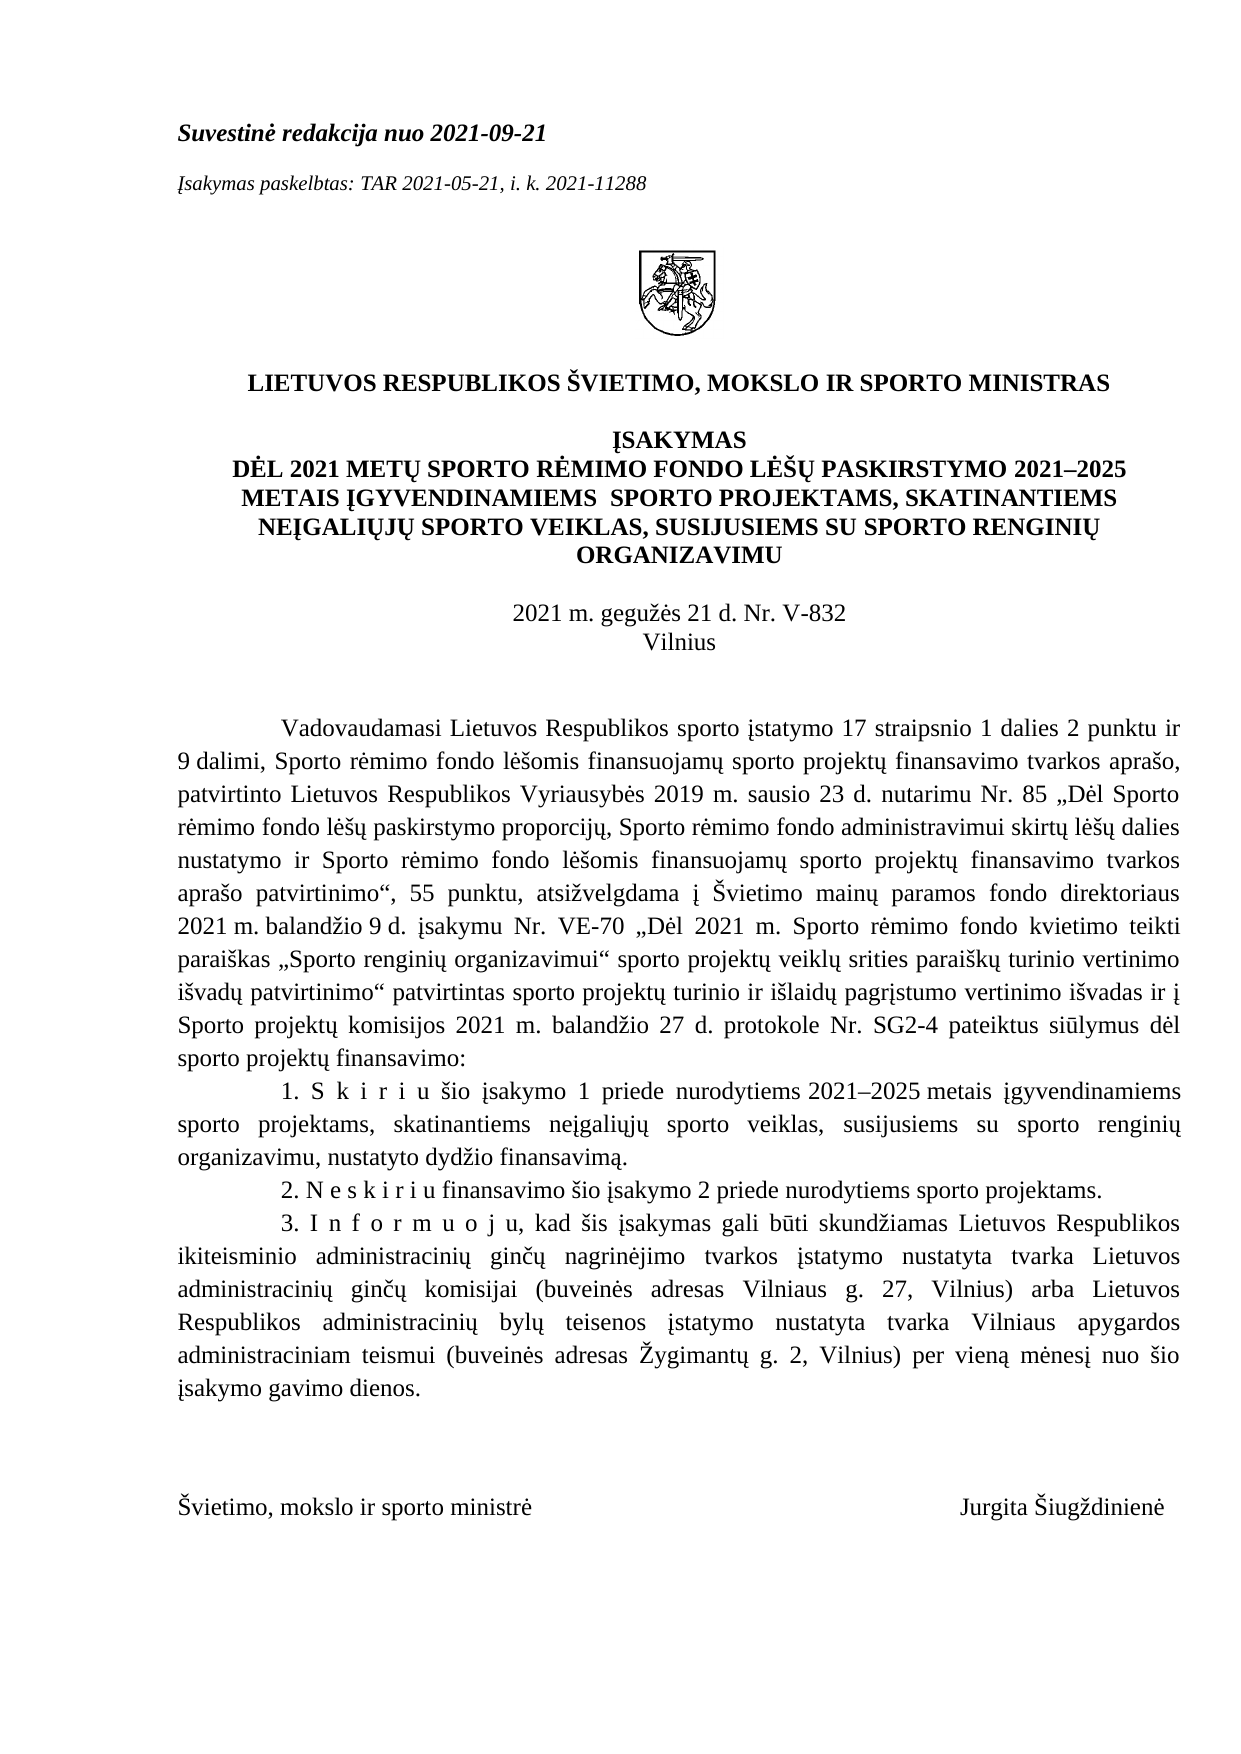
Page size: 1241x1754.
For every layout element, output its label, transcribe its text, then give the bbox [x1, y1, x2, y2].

text Vilnius [177, 627, 1181, 655]
text 3. I n f o r m u o j u, kad šis įsakymas gali būti skundžiamas Lietuvos Respublikos ikiteisminio administracinių ginčų nagrinėjimo tvarkos įstatymo nustatyta tvarka Lietuvos administracinių ginčų komisijai (buveinės adresas Vilniaus g. 27, Vilnius) arba Lietuvos Respublikos administracinių bylų teisenos įstatymo nustatyta tvarka Vilniaus apygardos administraciniam teismui (buveinės adresas Žygimantų g. 2, Vilnius) per vieną mėnesį nuo šio įsakymo gavimo dienos. [177, 1208, 1181, 1402]
text Vadovaudamasi Lietuvos Respublikos sporto įstatymo 17 straipsnio 1 dalies 2 punktu ir 9 dalimi, Sporto rėmimo fondo lėšomis finansuojamų sporto projektų finansavimo tvarkos aprašo, patvirtinto Lietuvos Respublikos Vyriausybės 2019 m. sausio 23 d. nutarimu Nr. 85 „Dėl Sporto rėmimo fondo lėšų paskirstymo proporcijų, Sporto rėmimo fondo administravimui skirtų lėšų dalies nustatymo ir Sporto rėmimo fondo lėšomis finansuojamų sporto projektų finansavimo tvarkos aprašo patvirtinimo“, 55 punktu, atsižvelgdama į Švietimo mainų paramos fondo direktoriaus 2021 m. balandžio 9 d. įsakymu Nr. VE-70 „Dėl 2021 m. Sporto rėmimo fondo kvietimo teikti paraiškas „Sporto renginių organizavimui“ sporto projektų veiklų srities paraiškų turinio vertinimo išvadų patvirtinimo“ patvirtintas sporto projektų turinio ir išlaidų pagrįstumo vertinimo išvadas ir į Sporto projektų komisijos 2021 m. balandžio 27 d. protokole Nr. SG2-4 pateiktus siūlymus dėl sporto projektų finansavimo: [177, 713, 1181, 1072]
text LIETUVOS RESPUBLIKOS ŠVIETIMO, MOKSLO IR SPORTO MINISTRAS [177, 368, 1181, 397]
text Įsakymas paskelbtas: TAR 2021-05-21, i. k. 2021-11288 [177, 171, 1181, 195]
text ĮSAKYMAS [177, 425, 1181, 454]
text DĖL 2021 METŲ SPORTO RĖMIMO FONDO LĖŠŲ PASKIRSTYMO 2021–2025 METAIS ĮGYVENDINAMIEMS SPORTO PROJEKTAMS, SKATINANTIEMS NEĮGALIŲJŲ SPORTO VEIKLAS, SUSIJUSIEMS SU SPORTO RENGINIŲ ORGANIZAVIMU [177, 454, 1181, 569]
text 1. S k i r i u šio įsakymo 1 priede nurodytiems 2021–2025 metais įgyvendinamiems sporto projektams, skatinantiems neįgaliųjų sporto veiklas, susijusiems su sporto renginių organizavimu, nustatyto dydžio finansavimą. [177, 1076, 1181, 1171]
text 2. N e s k i r i u finansavimo šio įsakymo 2 priede nurodytiems sporto projektams. [177, 1175, 1181, 1204]
text Suvestinė redakcija nuo 2021-09-21 [177, 118, 1181, 147]
text Švietimo, mokslo ir sporto ministrė Jurgita Šiugždinienė [177, 1492, 1181, 1521]
text 2021 m. gegužės 21 d. Nr. V-832 [177, 598, 1181, 627]
